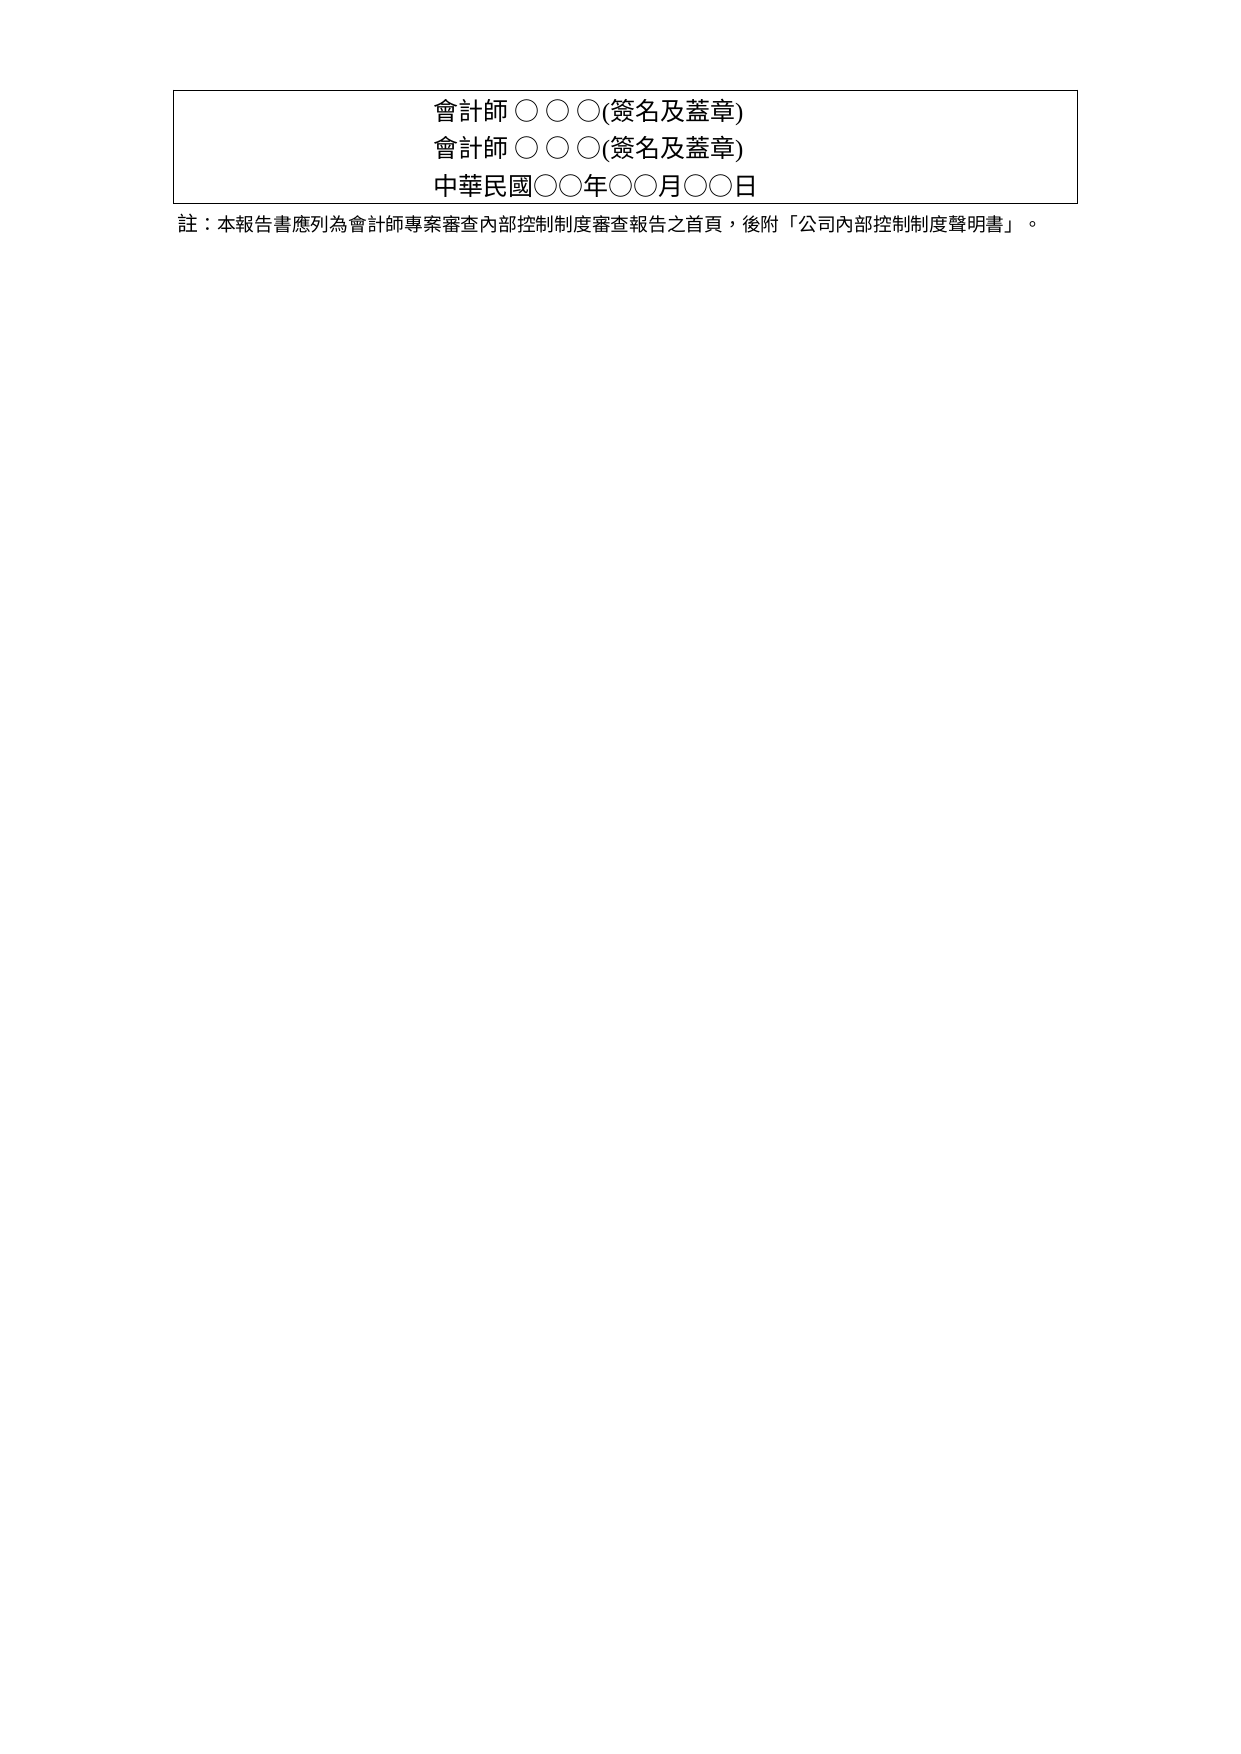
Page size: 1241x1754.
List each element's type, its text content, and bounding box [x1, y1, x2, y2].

table_header 會計師 ○ ○ ○(簽名及蓋章) 會計師 ○ ○ ○(簽名及蓋章) 中華民國○○年○○月○○日 [174, 91, 1077, 203]
text 註：本報告書應列為會計師專案審查內部控制制度審查報告之首頁，後附「公司內部控制制度聲明書」。 [177, 204, 1075, 242]
